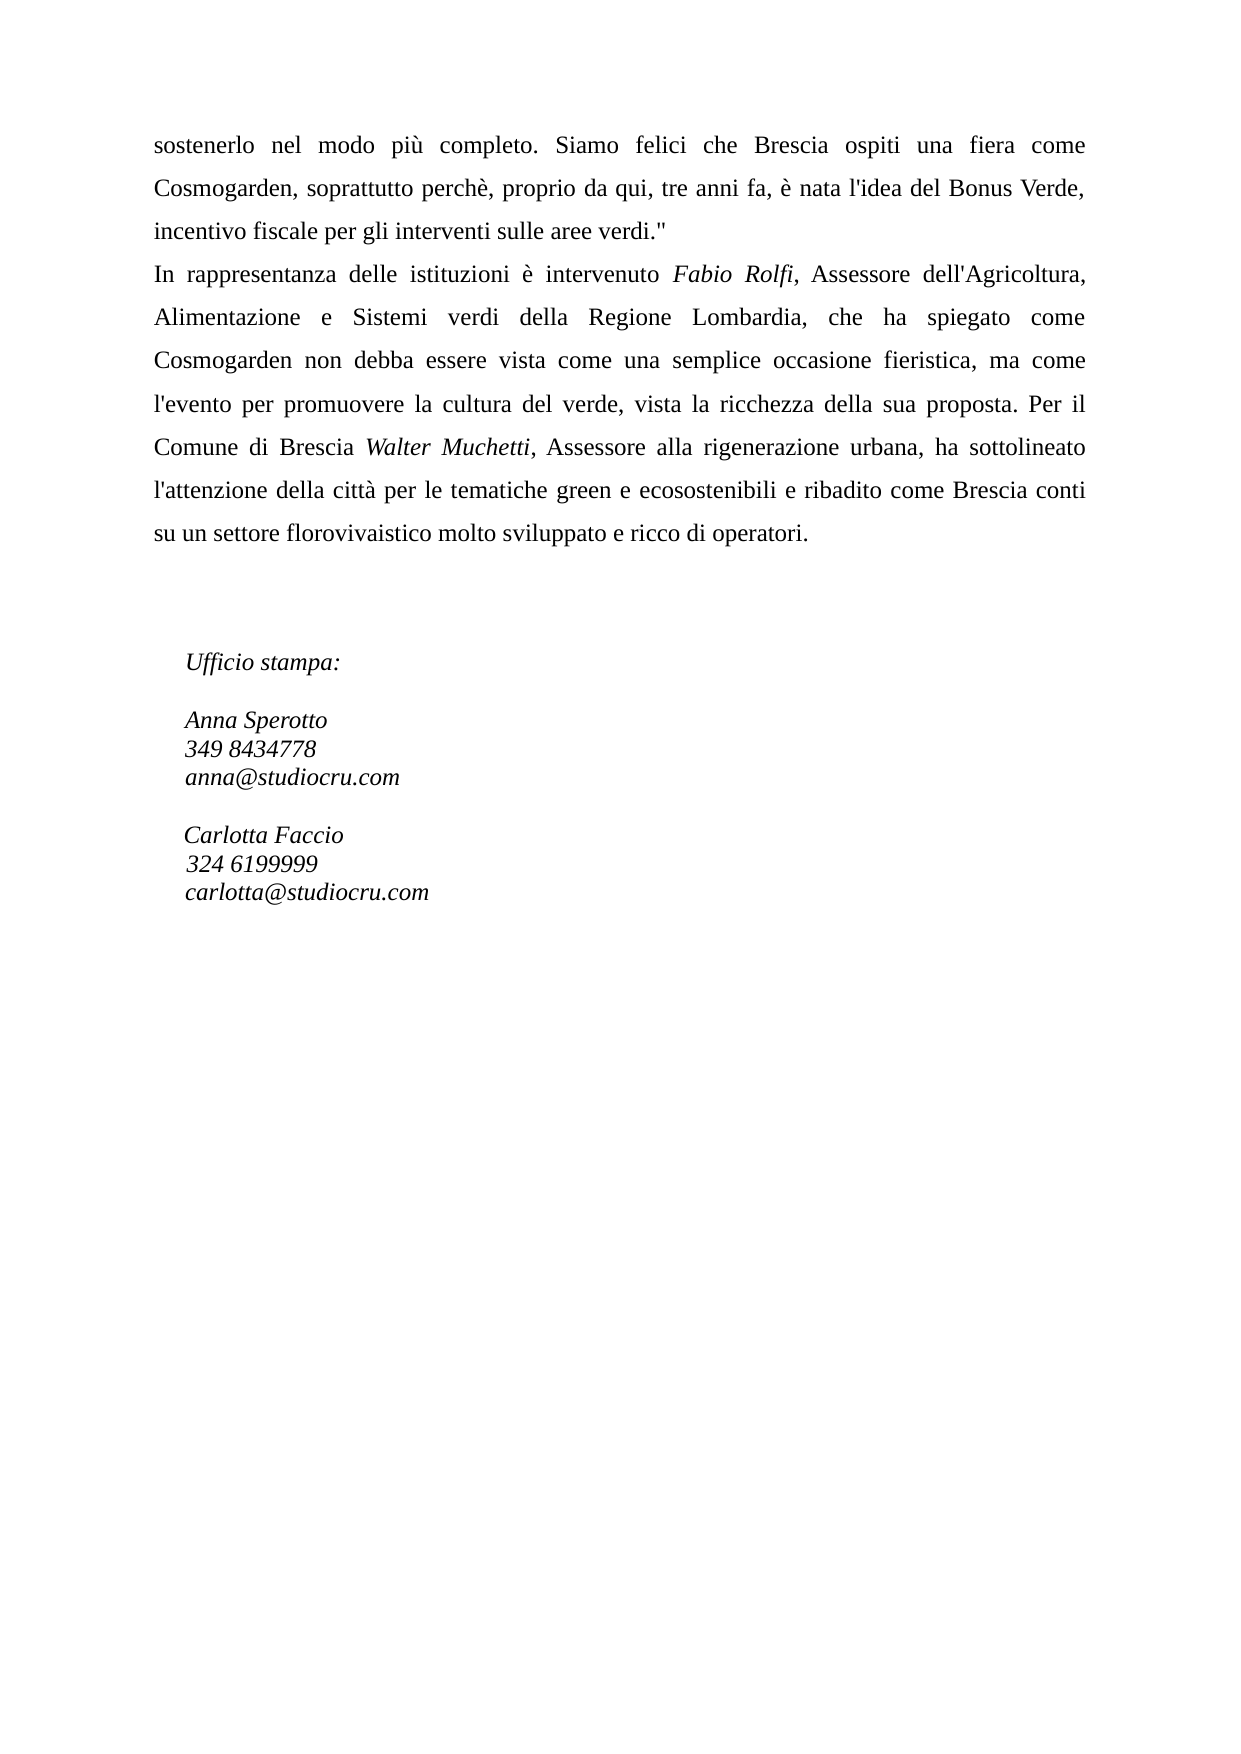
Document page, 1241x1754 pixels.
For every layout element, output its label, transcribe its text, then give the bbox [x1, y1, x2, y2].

text In rappresentanza delle istituzioni è intervenuto Fabio Rolfi, Assessore dell'Agricoltura, Alimentazione e Sistemi verdi della Regione Lombardia, che ha spiegato come Cosmogarden non debba essere vista come una semplice occasione fieristica, ma come l'evento per promuovere la cultura del verde, vista la ricchezza della sua proposta. Per il Comune di Brescia Walter Muchetti, Assessore alla rigenerazione urbana, ha sottolineato l'attenzione della città per le tematiche green e ecosostenibili e ribadito come Brescia conti su un settore florovivaistico molto sviluppato e ricco di operatori. [153, 259, 1087, 547]
text Ufficio stampa: [185, 647, 1050, 676]
text sostenerlo nel modo più completo. Siamo felici che Brescia ospiti una fiera come Cosmogarden, soprattutto perchè, proprio da qui, tre anni fa, è nata l'idea del Bonus Verde, incentivo fiscale per gli interventi sulle aree verdi." [153, 130, 1087, 245]
text 349 8434778 [185, 734, 1050, 762]
text Carlotta Faccio [153, 820, 1087, 849]
text Anna Sperotto [185, 705, 1050, 734]
text anna@studiocru.com [185, 762, 1050, 791]
text 324 6199999 [186, 849, 1087, 877]
text carlotta@studiocru.com [185, 877, 1050, 906]
